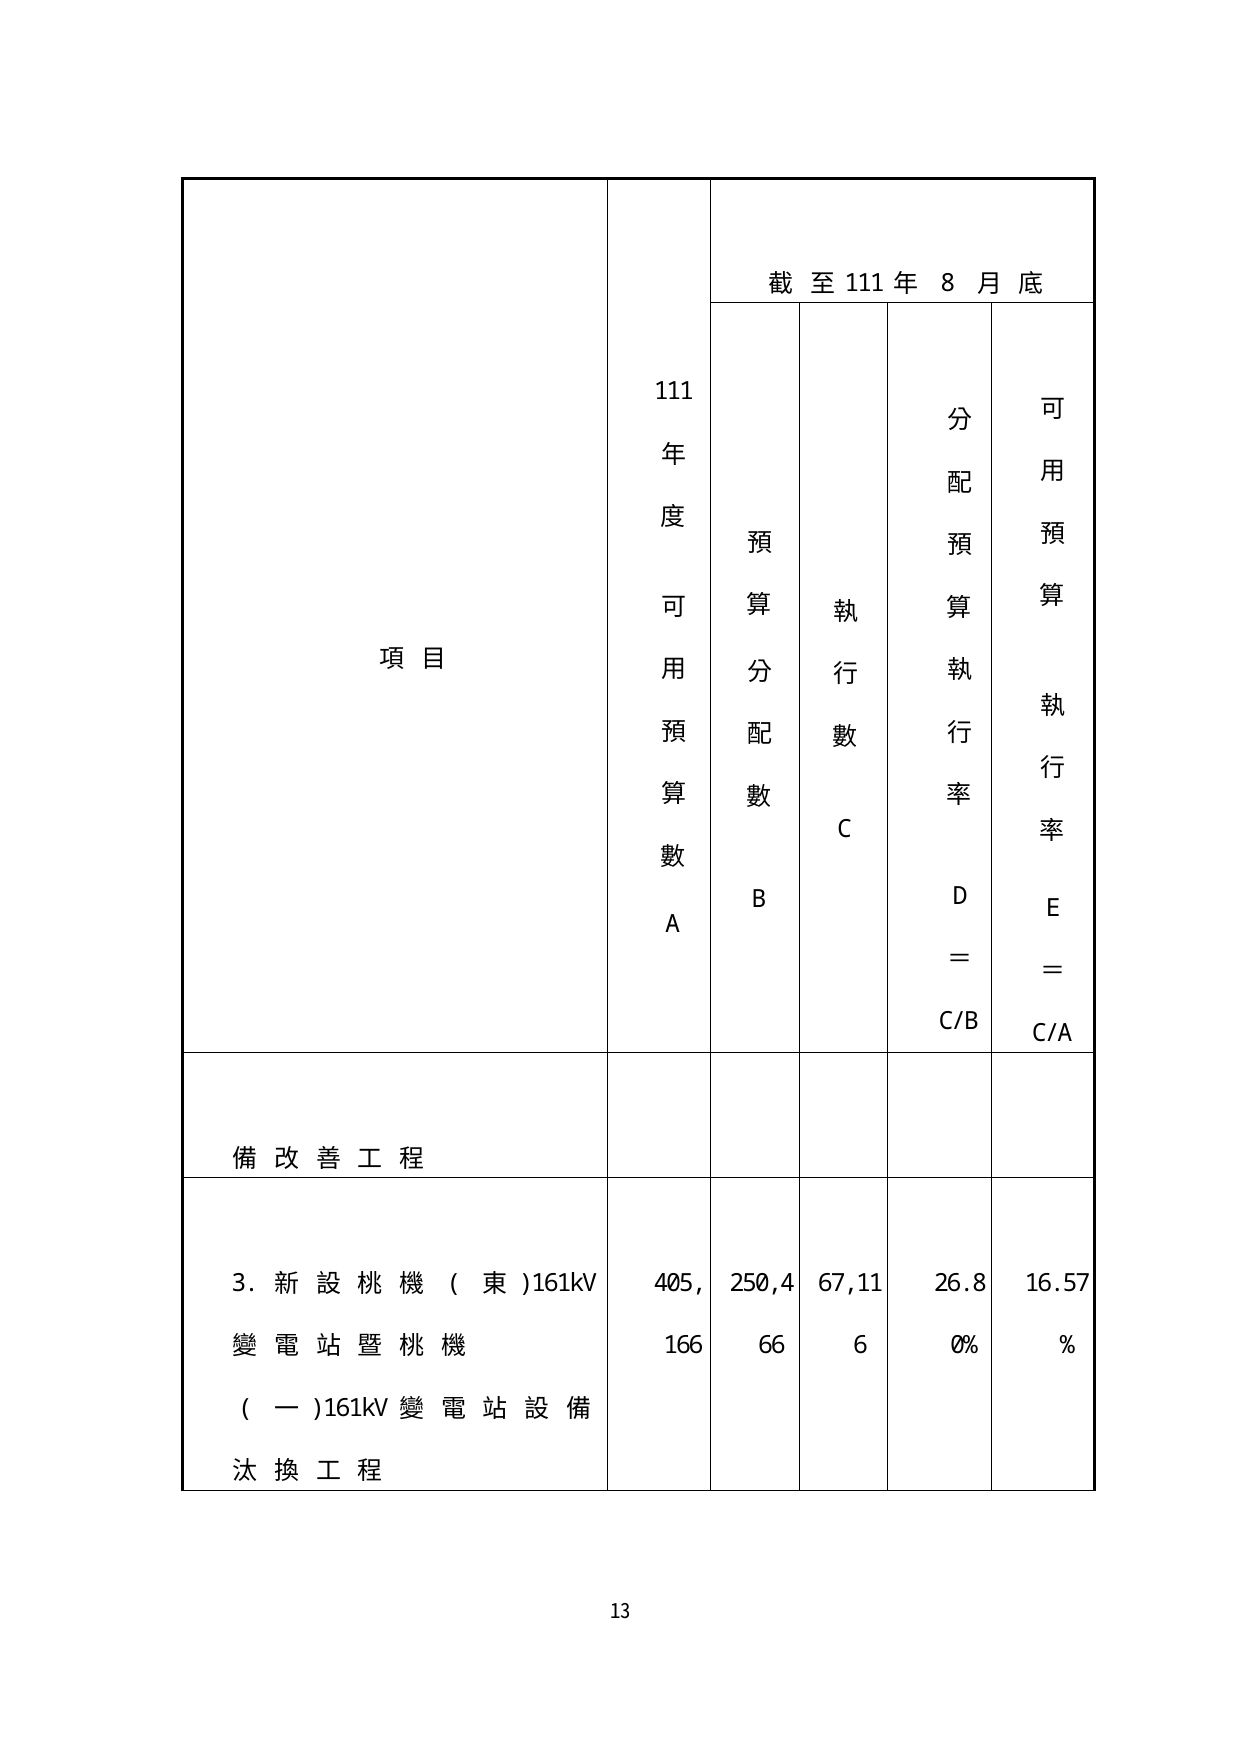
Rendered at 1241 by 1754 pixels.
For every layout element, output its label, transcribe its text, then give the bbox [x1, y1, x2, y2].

table_cell [711, 1053, 799, 1177]
table_cell 250,466 [711, 1178, 799, 1490]
table_header 111年度 可用預算數 A [608, 180, 710, 1052]
table_cell 分配預算 執行率 D＝C/B [888, 303, 991, 1052]
table_header 項目 [184, 180, 607, 1052]
table_cell 備改善工程 [184, 1053, 607, 1177]
table_cell [608, 1053, 710, 1177]
table_cell 67,116 [800, 1178, 887, 1490]
table_header 截至111年8月底 [711, 180, 1093, 302]
table_cell 可用預算 執行率 E＝C/A [992, 303, 1093, 1052]
table_cell 預算 分配數 B [711, 303, 799, 1052]
table_cell 405,166 [608, 1178, 710, 1490]
table_cell [992, 1053, 1093, 1177]
table_cell 26.80% [888, 1178, 991, 1490]
table_cell [800, 1053, 887, 1177]
table_cell 16.57% [992, 1178, 1093, 1490]
table_cell [888, 1053, 991, 1177]
table_cell 執行數 C [800, 303, 887, 1052]
table_cell 3.新設桃機(東)161kV變電站暨桃機(一)161kV變電站設備汰換工程 [184, 1178, 607, 1490]
